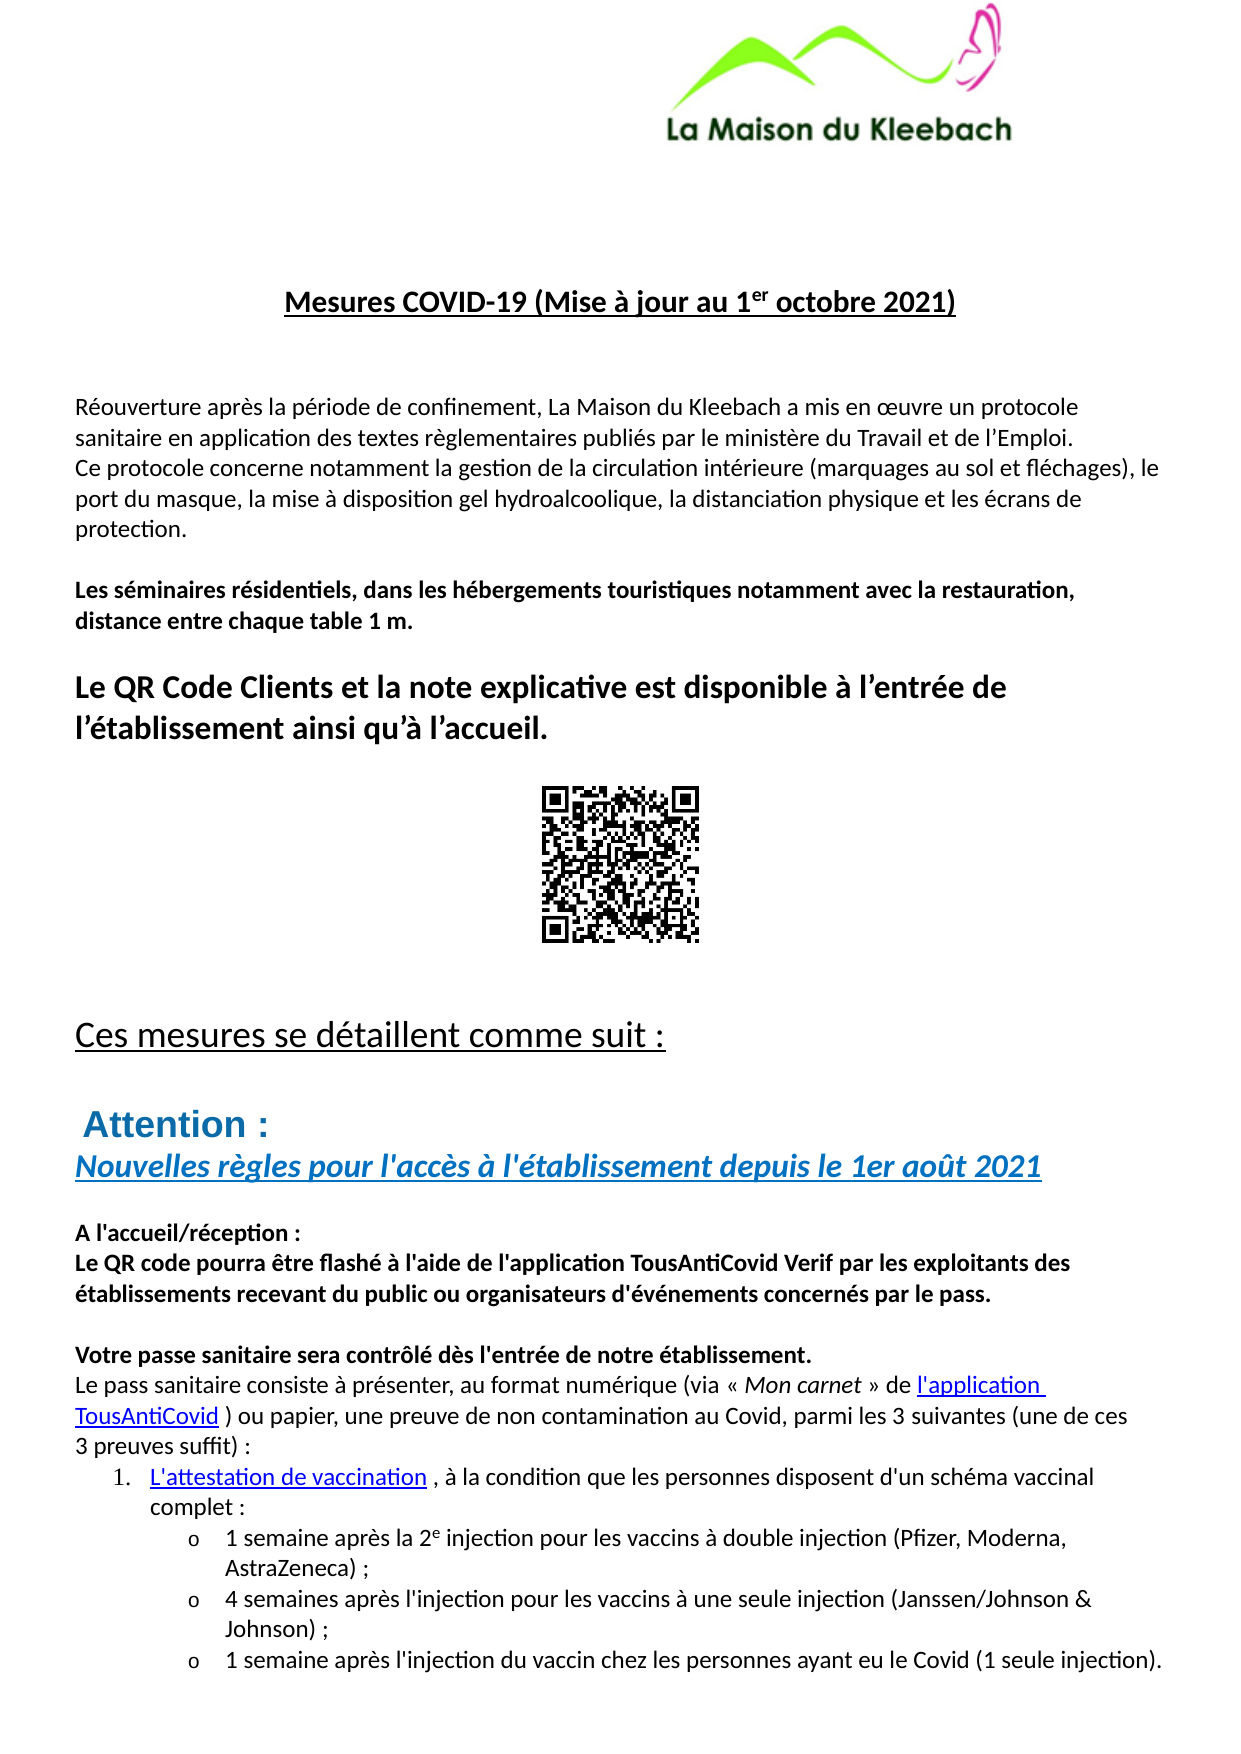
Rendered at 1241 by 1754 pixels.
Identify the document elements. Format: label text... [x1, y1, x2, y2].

text Réouverture après la période de confinement, La Maison du Kleebach a mis en œuvre un protocole sanitaire en application des textes règlementaires publiés par le ministère du Travail et de l’Emploi. [75, 392, 1165, 453]
text Les séminaires résidentiels, dans les hébergements touristiques notamment avec la restauration, distance entre chaque table 1 m. [75, 575, 1165, 636]
text Le pass sanitaire consiste à présenter, au format numérique (via « Mon carnet » de l'application TousAntiCovid ) ou papier, une preuve de non contamination au Covid, parmi les 3 suivantes (une de ces 3 preuves suffit) : [75, 1369, 1165, 1461]
list L'attestation de vaccination , à la condition que les personnes disposent d'un schéma vaccinal complet : [112, 1461, 1165, 1522]
text Le QR code pourra être flashé à l'aide de l'application TousAntiCovid Verif par les exploitants des établissements recevant du public ou organisateurs d'événements concernés par le pass. [75, 1247, 1165, 1308]
text Mesures COVID-19 (Mise à jour au 1er octobre 2021) [75, 282, 1165, 320]
text Nouvelles règles pour l'accès à l'établissement depuis le 1er août 2021 [75, 1146, 1165, 1186]
text Votre passe sanitaire sera contrôlé dès l'entrée de notre établissement. [75, 1339, 1165, 1369]
text Ce protocole concerne notamment la gestion de la circulation intérieure (marquages au sol et fléchages), le port du masque, la mise à disposition gel hydroalcoolique, la distanciation physique et les écrans de protection. [75, 453, 1165, 544]
text Ces mesures se détaillent comme suit : [75, 1011, 1165, 1057]
text Le QR Code Clients et la note explicative est disponible à l’entrée de l’établissement ainsi qu’à l’accueil. [75, 666, 1165, 748]
list 4 semaines après l'injection pour les vaccins à une seule injection (Janssen/Johnson & Johnson) ; [187, 1583, 1165, 1644]
list 1 semaine après l'injection du vaccin chez les personnes ayant eu le Covid (1 seule injection). [187, 1644, 1165, 1674]
text Attention : [75, 1102, 1165, 1146]
text A l'accueil/réception : [75, 1217, 1165, 1247]
list 1 semaine après la 2e injection pour les vaccins à double injection (Pfizer, Moderna, AstraZeneca) ; [187, 1522, 1165, 1583]
